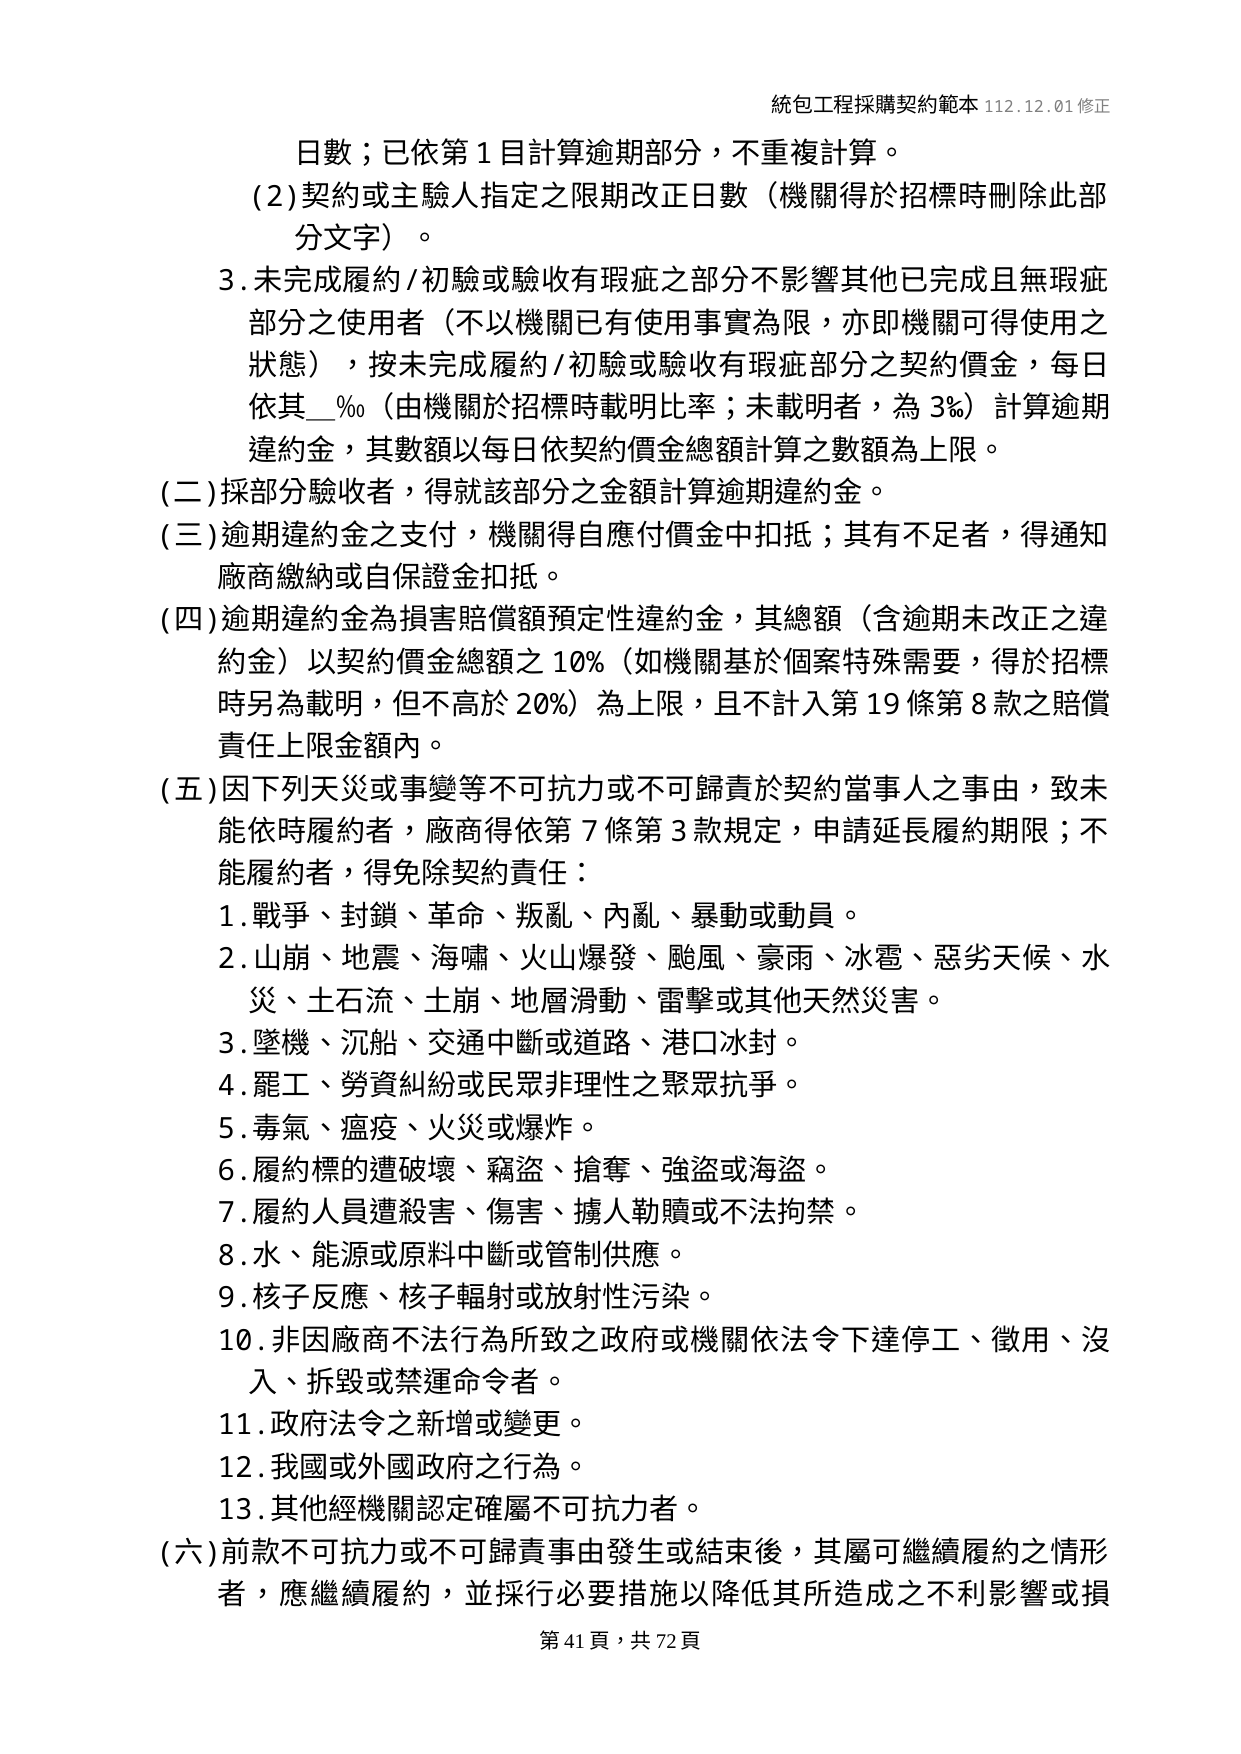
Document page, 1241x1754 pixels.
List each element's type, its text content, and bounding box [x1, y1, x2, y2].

text 日數；已依第1目計算逾期部分，不重複計算。 [248, 130, 1110, 172]
text 3.未完成履約/初驗或驗收有瑕疵之部分不影響其他已完成且無瑕疵部分之使用者（不以機關已有使用事實為限，亦即機關可得使用之狀態），按未完成履約/初驗或驗收有瑕疵部分之契約價金，每日依其＿‰（由機關於招標時載明比率；未載明者，為3‰）計算逾期違約金，其數額以每日依契約價金總額計算之數額為上限。 [217, 257, 1110, 469]
text 6.履約標的遭破壞、竊盜、搶奪、強盜或海盜。 [217, 1147, 1110, 1189]
text 8.水、能源或原料中斷或管制供應。 [217, 1231, 1110, 1274]
text 4.罷工、勞資糾紛或民眾非理性之聚眾抗爭。 [217, 1062, 1110, 1104]
text 12.我國或外國政府之行為。 [217, 1443, 1110, 1486]
text 11.政府法令之新增或變更。 [217, 1401, 1110, 1443]
text 13.其他經機關認定確屬不可抗力者。 [217, 1486, 1110, 1528]
text 7.履約人員遭殺害、傷害、擄人勒贖或不法拘禁。 [217, 1189, 1110, 1231]
text (二)採部分驗收者，得就該部分之金額計算逾期違約金。 [156, 469, 1110, 511]
text 5.毒氣、瘟疫、火災或爆炸。 [217, 1104, 1110, 1147]
text (五)因下列天災或事變等不可抗力或不可歸責於契約當事人之事由，致未能依時履約者，廠商得依第7條第3款規定，申請延長履約期限；不能履約者，得免除契約責任： [156, 765, 1110, 892]
text 2.山崩、地震、海嘯、火山爆發、颱風、豪雨、冰雹、惡劣天候、水災、土石流、土崩、地層滑動、雷擊或其他天然災害。 [217, 935, 1110, 1019]
text 10.非因廠商不法行為所致之政府或機關依法令下達停工、徵用、沒入、拆毀或禁運命令者。 [217, 1316, 1110, 1401]
text 3.墜機、沉船、交通中斷或道路、港口冰封。 [217, 1019, 1110, 1062]
text (四)逾期違約金為損害賠償額預定性違約金，其總額（含逾期未改正之違約金）以契約價金總額之10%（如機關基於個案特殊需要，得於招標時另為載明，但不高於20%）為上限，且不計入第19條第8款之賠償責任上限金額內。 [156, 596, 1110, 765]
text (三)逾期違約金之支付，機關得自應付價金中扣抵；其有不足者，得通知廠商繳納或自保證金扣抵。 [156, 511, 1110, 596]
text 1.戰爭、封鎖、革命、叛亂、內亂、暴動或動員。 [217, 892, 1110, 935]
text (2)契約或主驗人指定之限期改正日數（機關得於招標時刪除此部分文字）。 [248, 172, 1110, 257]
text (六)前款不可抗力或不可歸責事由發生或結束後，其屬可繼續履約之情形者，應繼續履約，並採行必要措施以降低其所造成之不利影響或損 [156, 1528, 1110, 1613]
text 9.核子反應、核子輻射或放射性污染。 [217, 1274, 1110, 1316]
